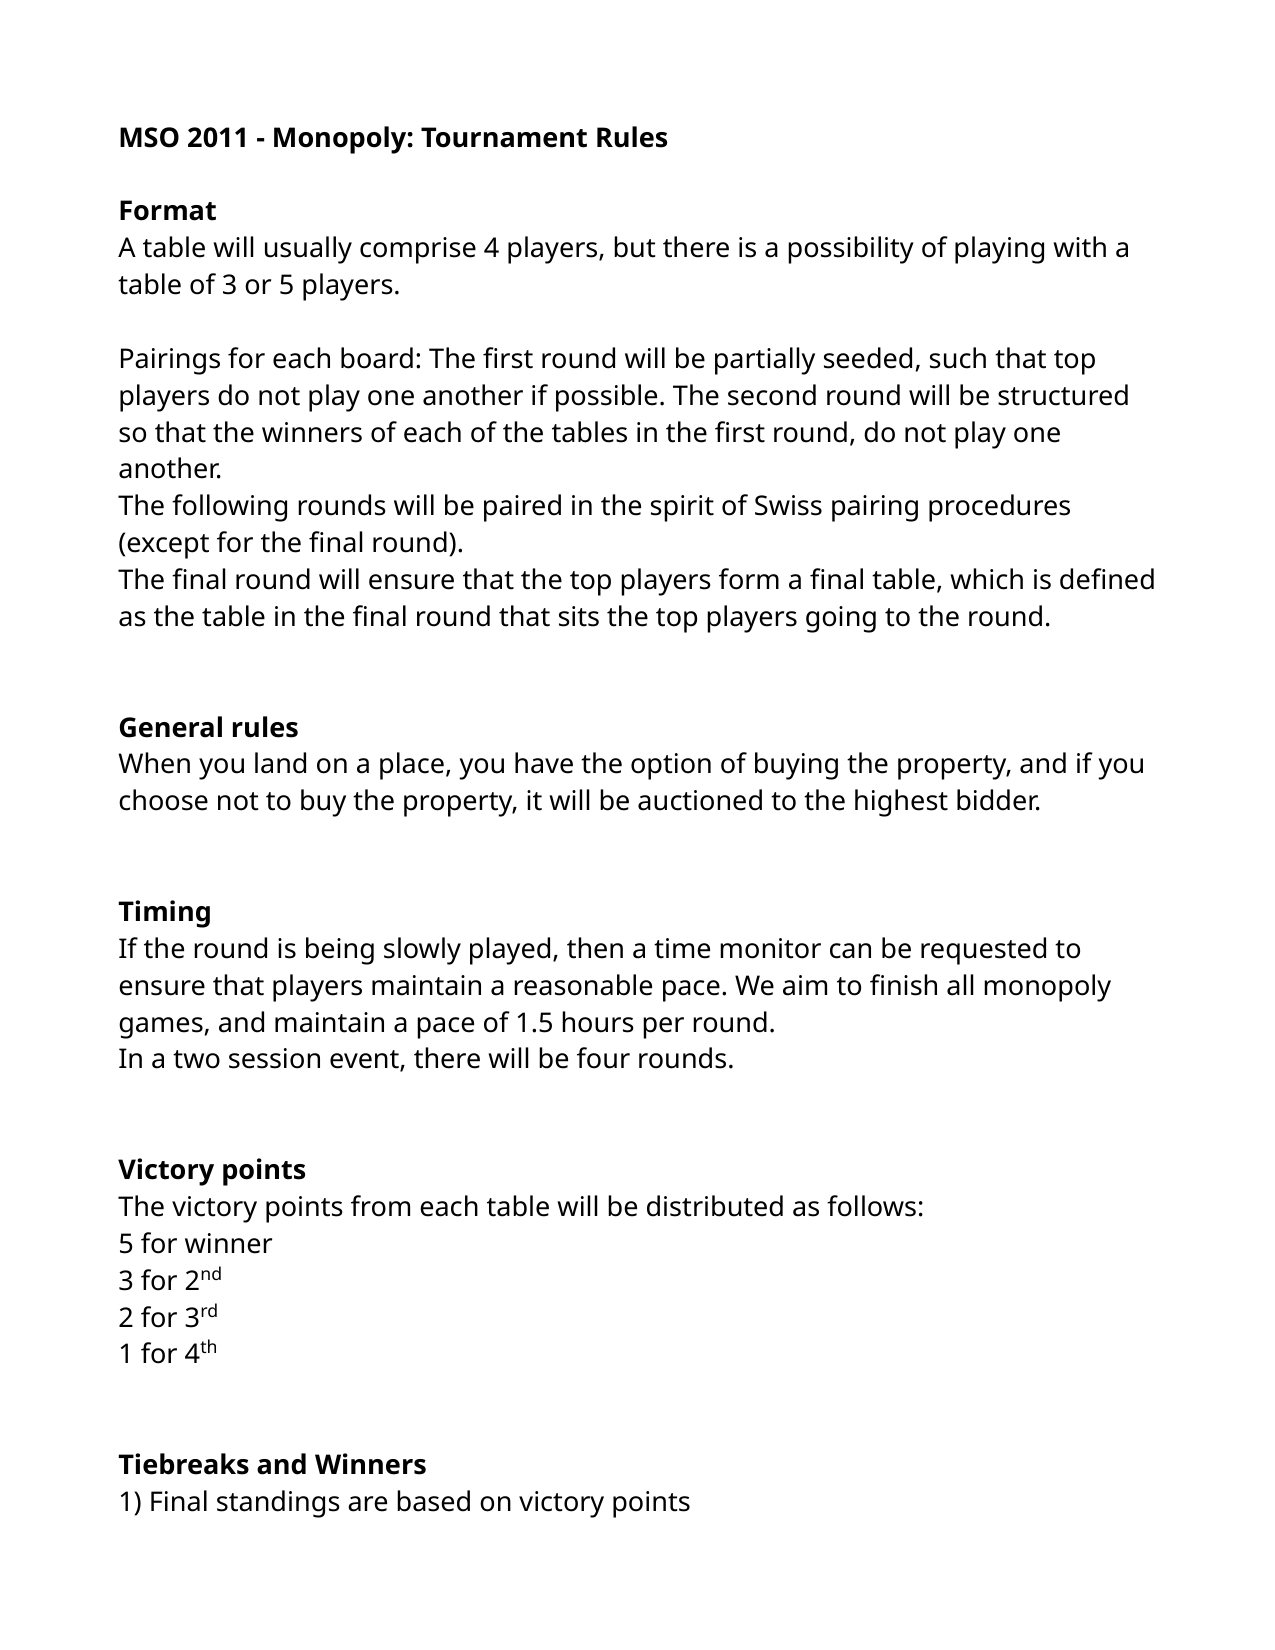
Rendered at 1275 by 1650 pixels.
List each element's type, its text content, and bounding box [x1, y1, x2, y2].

text The victory points from each table will be distributed as follows: [118, 1187, 1157, 1224]
text Timing [118, 892, 1157, 929]
text Victory points [118, 1151, 1157, 1187]
text MSO 2011 - Monopoly: Tournament Rules [118, 118, 1157, 155]
text A table will usually comprise 4 players, but there is a possibility of playing with a table of 3 or 5 players. [118, 229, 1157, 302]
text 1 for 4th [118, 1335, 1157, 1372]
text Tiebreaks and Winners [118, 1446, 1157, 1482]
text When you land on a place, you have the option of buying the property, and if you choose not to buy the property, it will be auctioned to the highest bidder. [118, 745, 1157, 819]
text 5 for winner [118, 1224, 1157, 1261]
text In a two session event, there will be four rounds. [118, 1040, 1157, 1077]
text Format [118, 192, 1157, 229]
text General rules [118, 708, 1157, 745]
text If the round is being slowly played, then a time monitor can be requested to ensure that players maintain a reasonable pace. We aim to finish all monopoly games, and maintain a pace of 1.5 hours per round. [118, 929, 1157, 1040]
text 2 for 3rd [118, 1298, 1157, 1335]
text The following rounds will be paired in the spirit of Swiss pairing procedures (except for the final round). [118, 487, 1157, 561]
text Pairings for each board: The first round will be partially seeded, such that top players do not play one another if possible. The second round will be structured so that the winners of each of the tables in the first round, do not play one another. [118, 339, 1157, 487]
text The final round will ensure that the top players form a final table, which is defined as the table in the final round that sits the top players going to the round. [118, 561, 1157, 634]
text 1) Final standings are based on victory points [118, 1482, 1157, 1519]
text 3 for 2nd [118, 1261, 1157, 1298]
